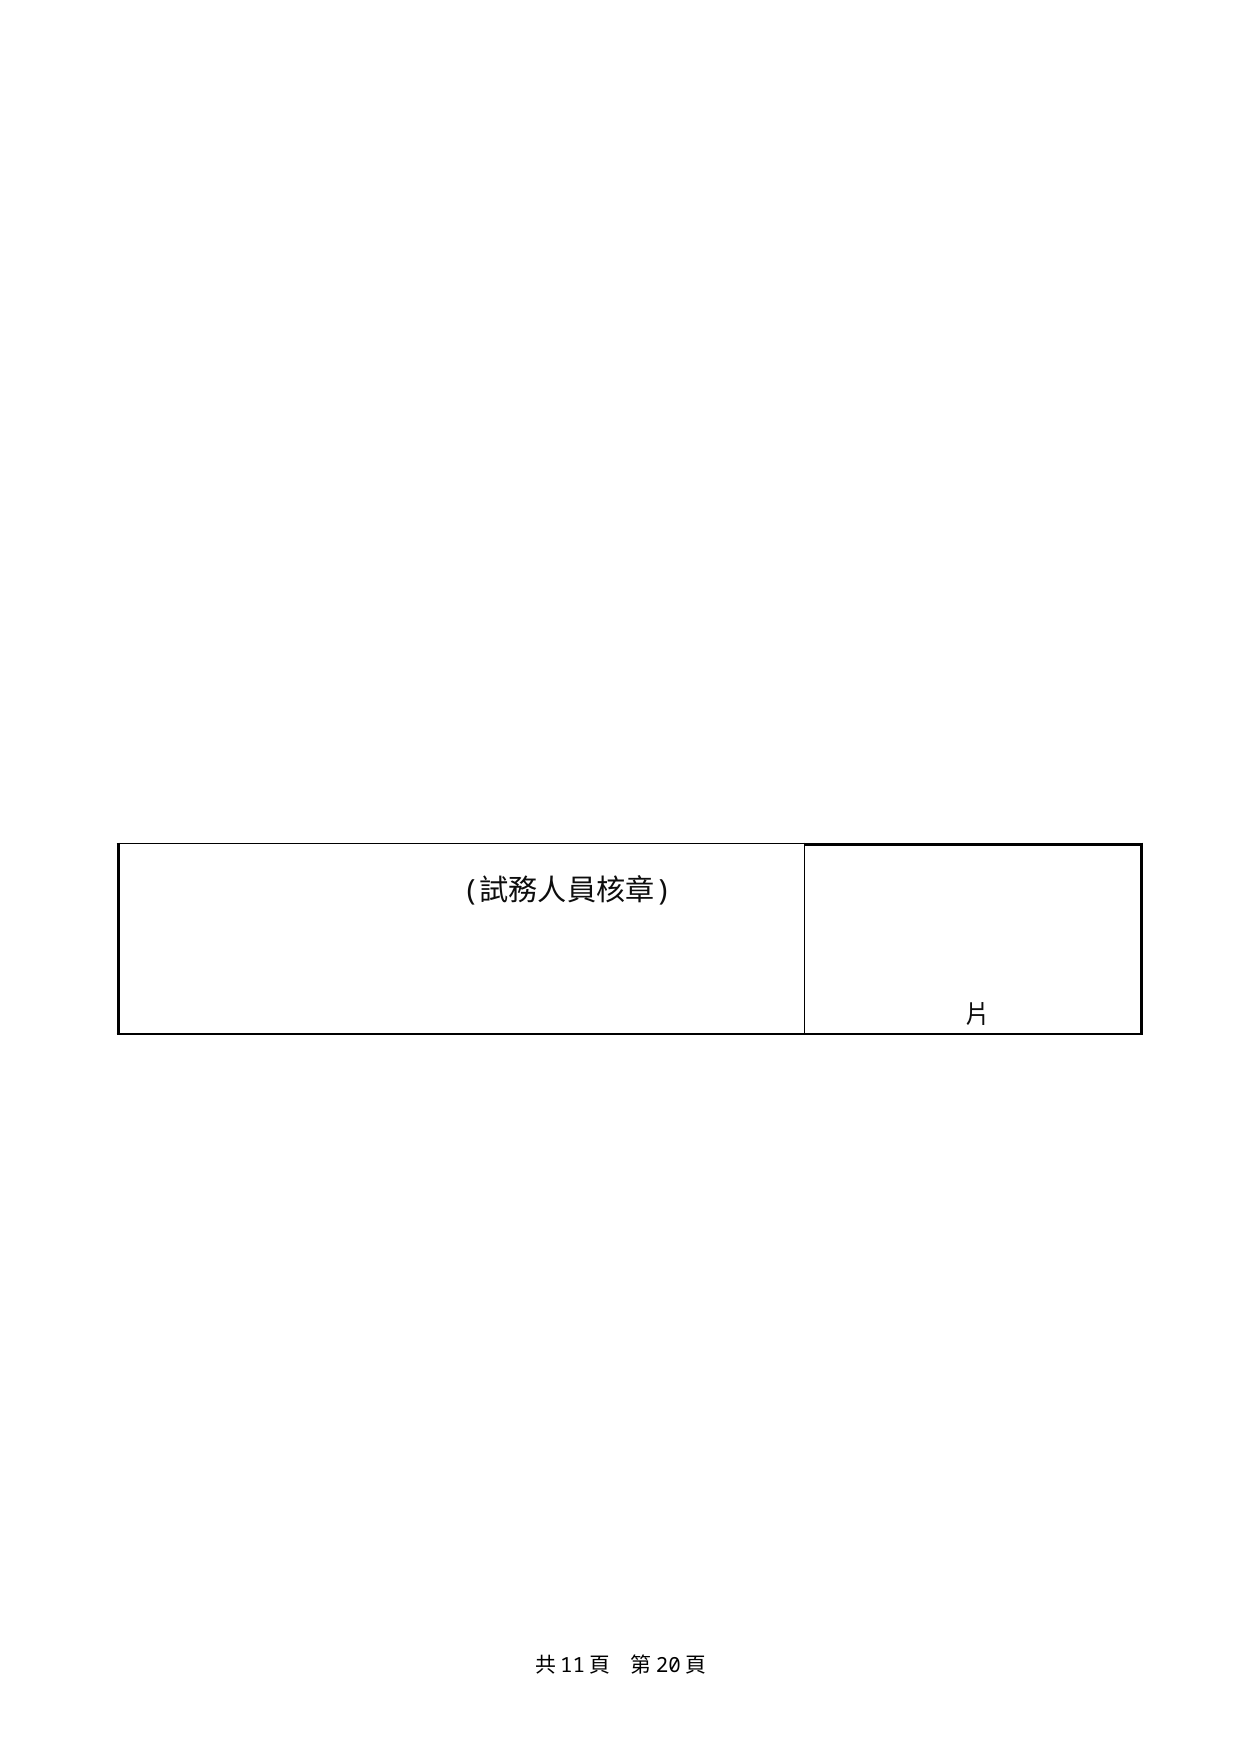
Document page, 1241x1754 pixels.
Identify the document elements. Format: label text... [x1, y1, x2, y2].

table_header 片 [805, 846, 1140, 1033]
table_cell (試務人員核章) [120, 844, 804, 1033]
